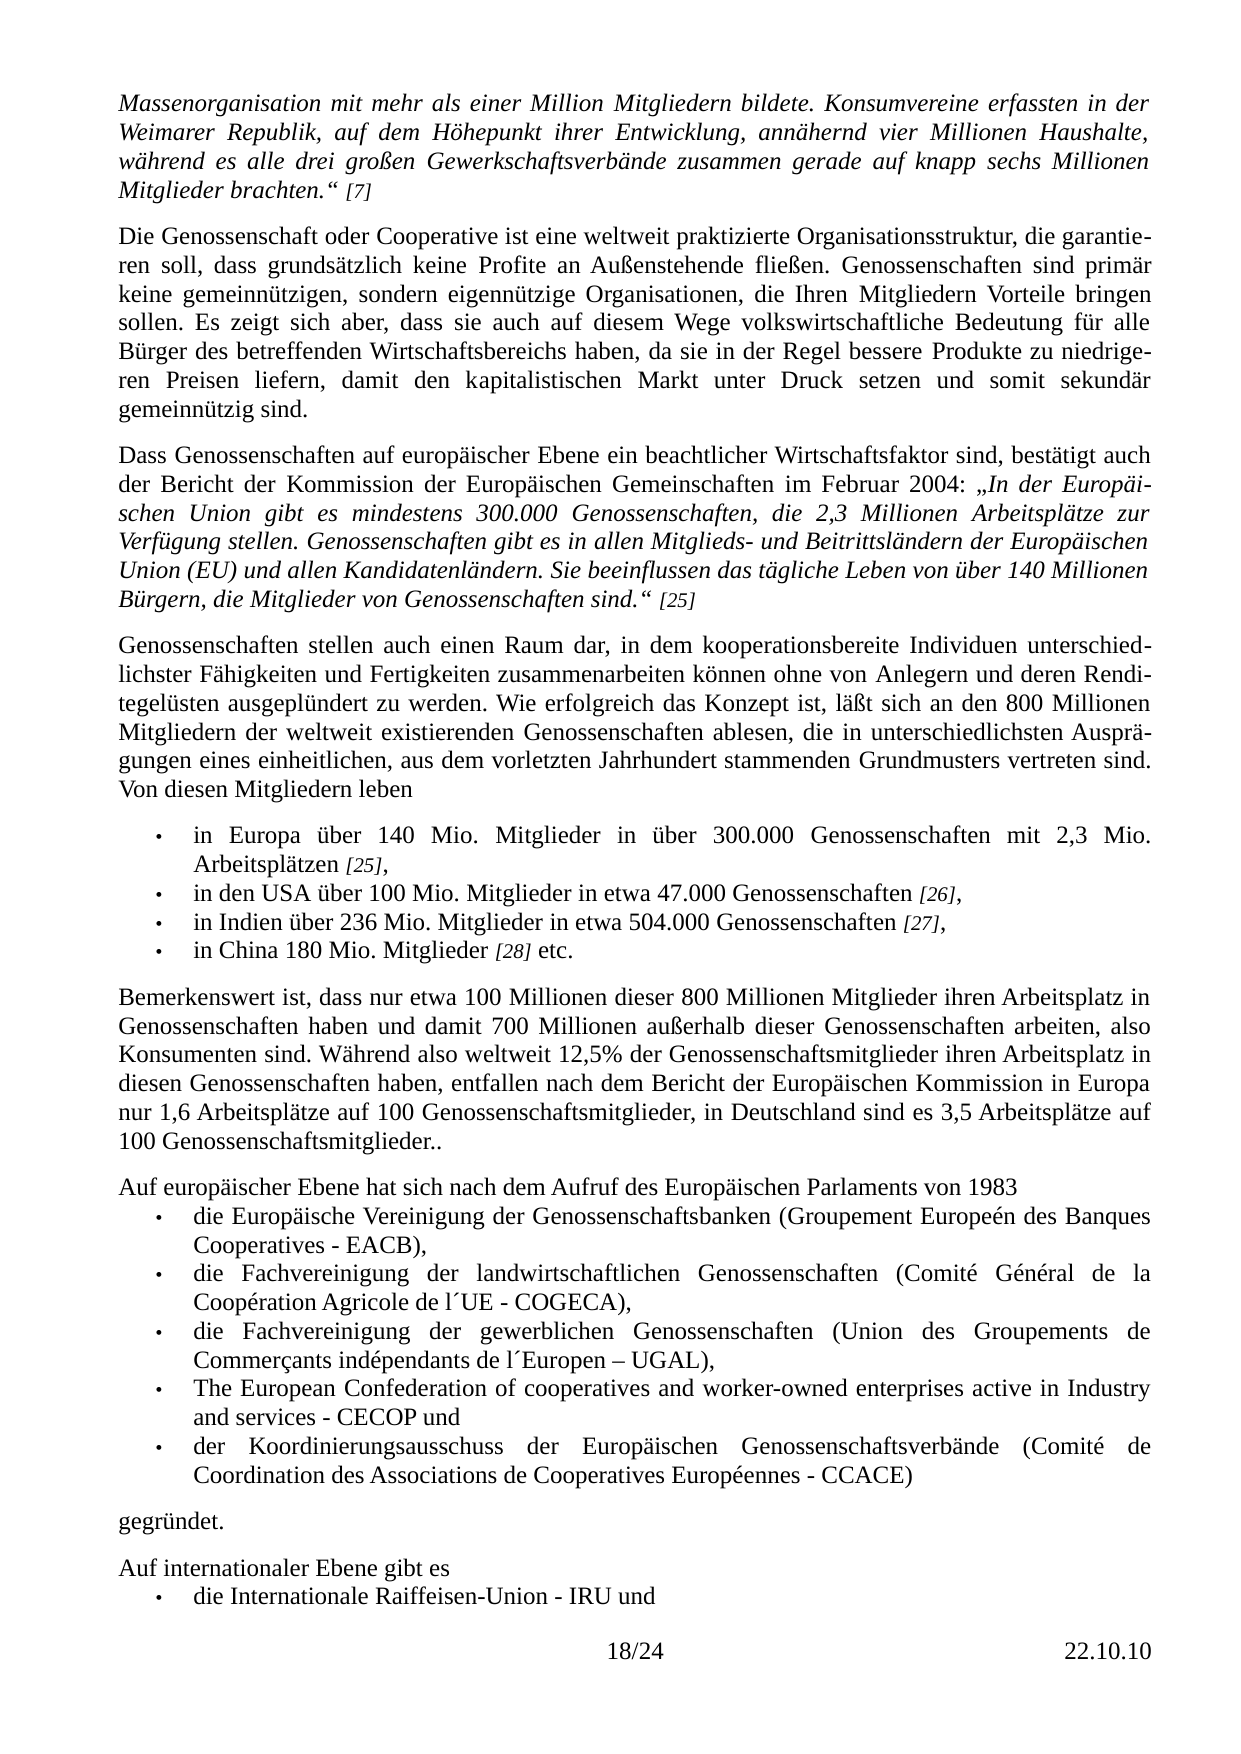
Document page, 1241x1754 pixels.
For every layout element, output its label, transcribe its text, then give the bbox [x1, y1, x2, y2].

list in Europa über 140 Mio. Mitglieder in über 300.000 Genossenschaften mit 2,3 Mio. Arbeitsplätzen [25], [156, 821, 1152, 878]
list in Indien über 236 Mio. Mitglieder in etwa 504.000 Genossenschaften [27], [156, 907, 1152, 936]
text Massenorganisation mit mehr als einer Million Mitgliedern bildete. Konsumvereine erfassten in der Weimarer Republik, auf dem Höhepunkt ihrer Entwicklung, annähernd vier Millionen Haushalte, während es alle drei großen Gewerkschaftsverbände zusammen gerade auf knapp sechs Millionen Mitglieder brachten.“ [7] [118, 88, 1152, 203]
list The European Confederation of cooperatives and worker-owned enterprises active in Industry and services - CECOP und [156, 1373, 1152, 1431]
list die Fachvereinigung der landwirtschaftlichen Genossenschaften (Comité Général de la Coopération Agricole de l´UE - COGECA), [156, 1258, 1152, 1316]
list die Fachvereinigung der gewerblichen Genossenschaften (Union des Groupements de Commerçants indépendants de l´Europen – UGAL), [156, 1316, 1152, 1373]
list in den USA über 100 Mio. Mitglieder in etwa 47.000 Genossenschaften [26], [156, 878, 1152, 907]
text Auf europäischer Ebene hat sich nach dem Aufruf des Europäischen Parlaments von 1983 [118, 1172, 1152, 1201]
text gegründet. [118, 1506, 1152, 1535]
list die Internationale Raiffeisen-Union - IRU und [156, 1581, 1152, 1610]
text Auf internationaler Ebene gibt es [118, 1553, 1152, 1581]
text Bemerkenswert ist, dass nur etwa 100 Millionen dieser 800 Millionen Mitglieder ihren Arbeitsplatz in Genossenschaften haben und damit 700 Millionen außerhalb dieser Genossenschaften arbeiten, also Konsumenten sind. Während also weltweit 12,5% der Genossenschaftsmitglieder ihren Arbeitsplatz in diesen Genossenschaften haben, entfallen nach dem Bericht der Europäischen Kommission in Europa nur 1,6 Arbeitsplätze auf 100 Genossenschaftsmitglieder, in Deutschland sind es 3,5 Arbeitsplätze auf 100 Genossenschaftsmitglieder.. [118, 982, 1152, 1154]
list der Koordinierungsausschuss der Europäischen Genossenschaftsverbände (Comité de Coordination des Associations de Cooperatives Européennes - CCACE) [156, 1431, 1152, 1488]
list in China 180 Mio. Mitglieder [28] etc. [156, 936, 1152, 964]
text Dass Genossenschaften auf europäischer Ebene ein beachtlicher Wirtschaftsfaktor sind, bestätigt auch der Bericht der Kommission der Europäischen Gemeinschaften im Februar 2004: „In der Europäi­schen Union gibt es mindestens 300.000 Genossenschaften, die 2,3 Millionen Arbeitsplätze zur Verfügung stellen. Genossenschaften gibt es in allen Mitglieds- und Beitrittsländern der Europäischen Union (EU) und allen Kandidatenländern. Sie beeinflussen das tägliche Leben von über 140 Millionen Bürgern, die Mitglieder von Genossenschaften sind.“ [25] [118, 440, 1152, 613]
list die Europäische Vereinigung der Genossenschaftsbanken (Groupement Europeén des Banques Cooperatives - EACB), [156, 1201, 1152, 1258]
text Die Genossenschaft oder Cooperative ist eine weltweit praktizierte Organisationsstruktur, die garantie­ren soll, dass grundsätzlich keine Profite an Außenstehende fließen. Genossenschaften sind primär keine gemeinnützigen, sondern eigennützige Organisationen, die Ihren Mitgliedern Vorteile bringen sollen. Es zeigt sich aber, dass sie auch auf diesem Wege volkswirtschaftliche Bedeutung für alle Bürger des betreffenden Wirtschaftsbereichs haben, da sie in der Regel bessere Produkte zu niedrige­ren Preisen liefern, damit den kapitalistischen Markt unter Druck setzen und somit sekundär gemeinnützig sind. [118, 221, 1152, 422]
text Genossenschaften stellen auch einen Raum dar, in dem kooperationsbereite Individuen unterschied­lichster Fähigkeiten und Fertigkeiten zusammenarbeiten können ohne von Anlegern und deren Rendi­tegelüsten ausgeplündert zu werden. Wie erfolgreich das Konzept ist, läßt sich an den 800 Millionen Mitgliedern der weltweit existierenden Genossenschaften ablesen, die in unterschiedlichsten Ausprä­gungen eines einheitlichen, aus dem vorletzten Jahrhundert stammenden Grundmusters vertreten sind. Von diesen Mitgliedern leben [118, 630, 1152, 803]
